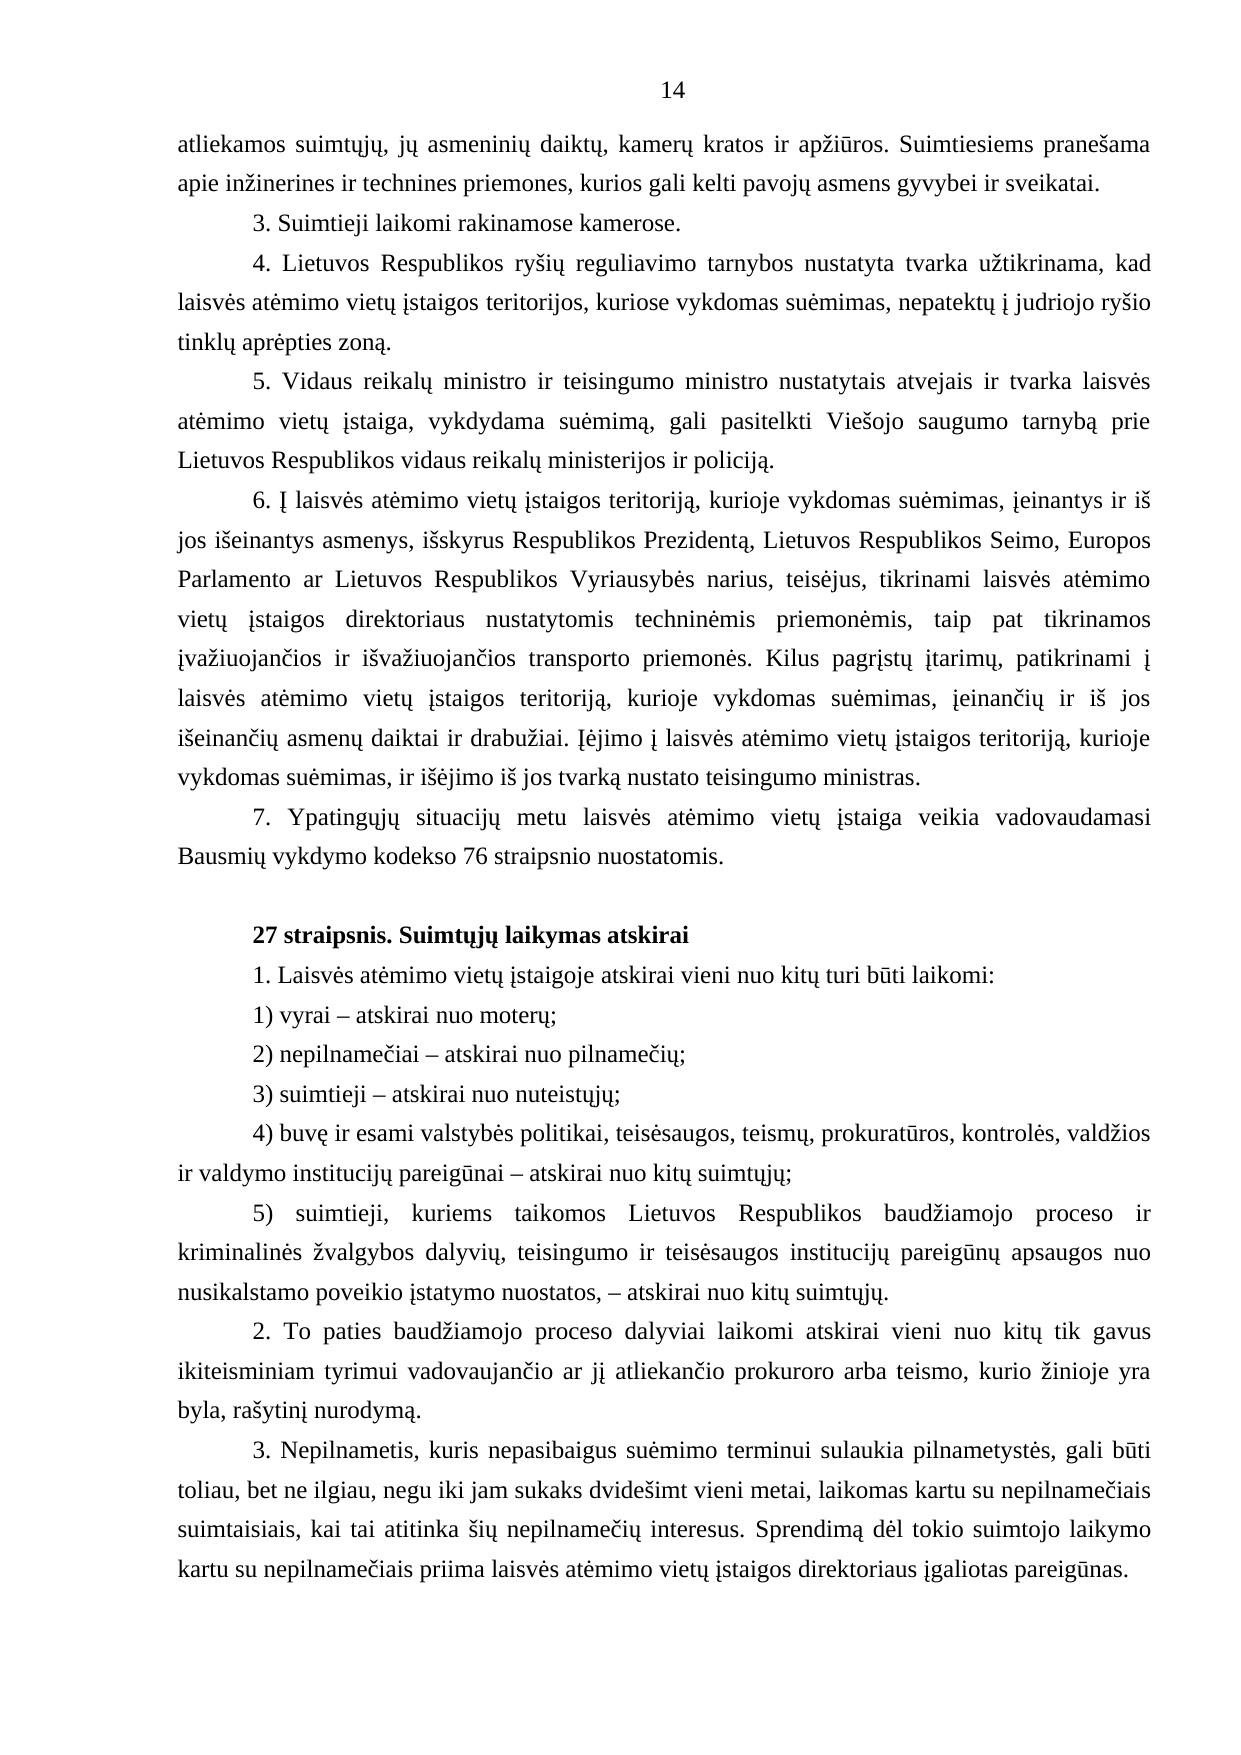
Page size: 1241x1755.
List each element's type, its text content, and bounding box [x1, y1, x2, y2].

text 2) nepilnamečiai – atskirai nuo pilnamečių; [177, 1028, 1152, 1068]
text atliekamos suimtųjų, jų asmeninių daiktų, kamerų kratos ir apžiūros. Suimtiesiems pranešama apie inžinerines ir technines priemones, kurios gali kelti pavojų asmens gyvybei ir sveikatai. [177, 118, 1152, 197]
text 1. Laisvės atėmimo vietų įstaigoje atskirai vieni nuo kitų turi būti laikomi: [177, 949, 1152, 989]
text 4. Lietuvos Respublikos ryšių reguliavimo tarnybos nustatyta tvarka užtikrinama, kad laisvės atėmimo vietų įstaigos teritorijos, kuriose vykdomas suėmimas, nepatektų į judriojo ryšio tinklų aprėpties zoną. [177, 237, 1152, 356]
text 3) suimtieji – atskirai nuo nuteistųjų; [177, 1068, 1152, 1108]
text 3. Nepilnametis, kuris nepasibaigus suėmimo terminui sulaukia pilnametystės, gali būti toliau, bet ne ilgiau, negu iki jam sukaks dvidešimt vieni metai, laikomas kartu su nepilnamečiais suimtaisiais, kai tai atitinka šių nepilnamečių interesus. Sprendimą dėl tokio suimtojo laikymo kartu su nepilnamečiais priima laisvės atėmimo vietų įstaigos direktoriaus įgaliotas pareigūnas. [177, 1424, 1152, 1583]
text 27 straipsnis. Suimtųjų laikymas atskirai [177, 910, 1152, 949]
text 1) vyrai – atskirai nuo moterų; [177, 989, 1152, 1028]
text 3. Suimtieji laikomi rakinamose kamerose. [177, 197, 1152, 237]
text 2. To paties baudžiamojo proceso dalyviai laikomi atskirai vieni nuo kitų tik gavus ikiteisminiam tyrimui vadovaujančio ar jį atliekančio prokuroro arba teismo, kurio žinioje yra byla, rašytinį nurodymą. [177, 1306, 1152, 1424]
text 7. Ypatingųjų situacijų metu laisvės atėmimo vietų įstaiga veikia vadovaudamasi Bausmių vykdymo kodekso 76 straipsnio nuostatomis. [177, 791, 1152, 870]
text 5) suimtieji, kuriems taikomos Lietuvos Respublikos baudžiamojo proceso ir kriminalinės žvalgybos dalyvių, teisingumo ir teisėsaugos institucijų pareigūnų apsaugos nuo nusikalstamo poveikio įstatymo nuostatos, – atskirai nuo kitų suimtųjų. [177, 1187, 1152, 1306]
text 6. Į laisvės atėmimo vietų įstaigos teritoriją, kurioje vykdomas suėmimas, įeinantys ir iš jos išeinantys asmenys, išskyrus Respublikos Prezidentą, Lietuvos Respublikos Seimo, Europos Parlamento ar Lietuvos Respublikos Vyriausybės narius, teisėjus, tikrinami laisvės atėmimo vietų įstaigos direktoriaus nustatytomis techninėmis priemonėmis, taip pat tikrinamos įvažiuojančios ir išvažiuojančios transporto priemonės. Kilus pagrįstų įtarimų, patikrinami į laisvės atėmimo vietų įstaigos teritoriją, kurioje vykdomas suėmimas, įeinančių ir iš jos išeinančių asmenų daiktai ir drabužiai. Įėjimo į laisvės atėmimo vietų įstaigos teritoriją, kurioje vykdomas suėmimas, ir išėjimo iš jos tvarką nustato teisingumo ministras. [177, 474, 1152, 791]
text 5. Vidaus reikalų ministro ir teisingumo ministro nustatytais atvejais ir tvarka laisvės atėmimo vietų įstaiga, vykdydama suėmimą, gali pasitelkti Viešojo saugumo tarnybą prie Lietuvos Respublikos vidaus reikalų ministerijos ir policiją. [177, 356, 1152, 474]
text 4) buvę ir esami valstybės politikai, teisėsaugos, teismų, prokuratūros, kontrolės, valdžios ir valdymo institucijų pareigūnai – atskirai nuo kitų suimtųjų; [177, 1108, 1152, 1187]
